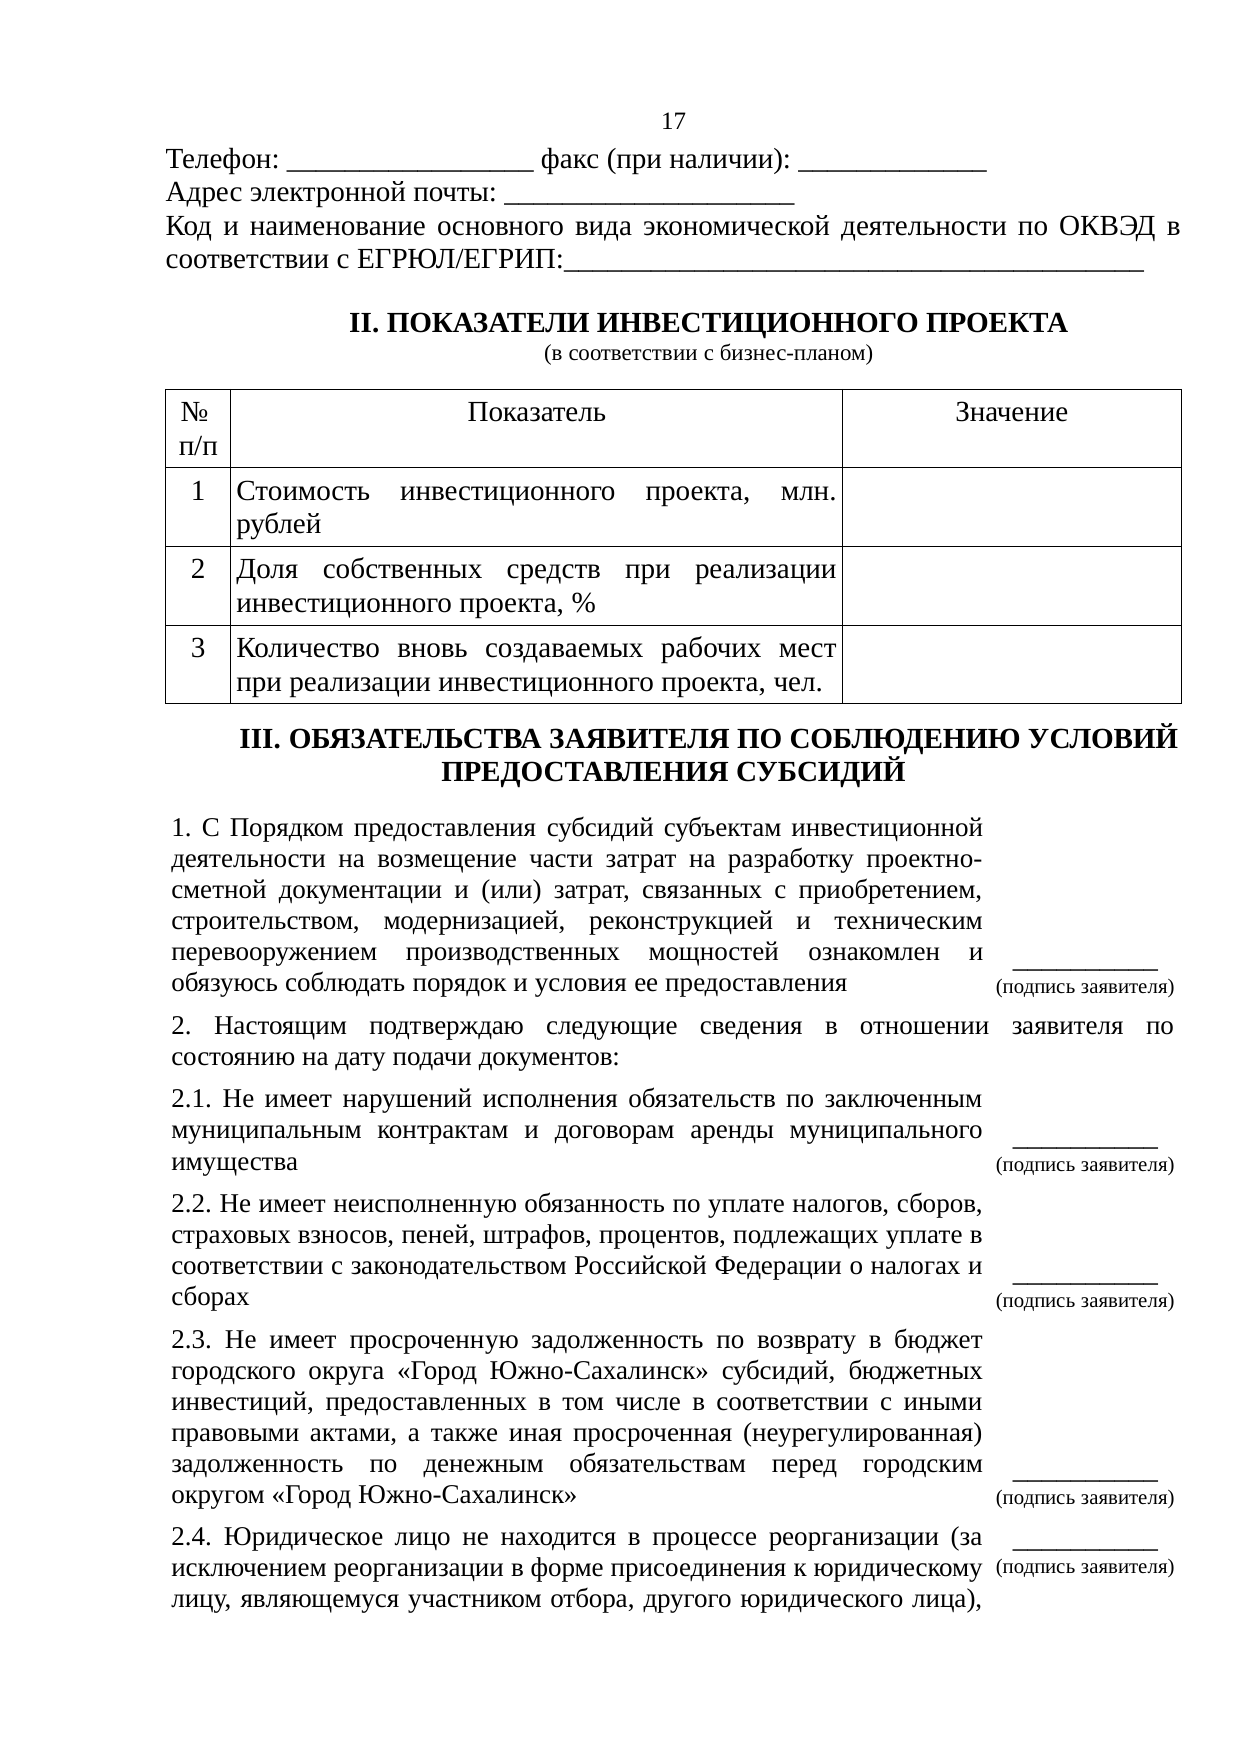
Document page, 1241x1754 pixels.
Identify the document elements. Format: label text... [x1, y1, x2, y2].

table_cell __________ (подпись заявителя) [989, 1077, 1181, 1182]
table_header 1. С Порядком предоставления субсидий субъектам инвестиционной деятельности на возмещение части затрат на разработку проектно-сметной документации и (или) затрат, связанных с приобретением, строительством, модернизацией, реконструкцией и техническим перевооружением производственных мощностей ознакомлен и обязуюсь соблюдать порядок и условия ee предоставления [165, 806, 989, 1003]
table_cell 2 [166, 547, 230, 624]
text Код и наименование основного вида экономической деятельности по ОКВЭД в соответствии с ЕГРЮЛ/ЕГРИП:________________________________________ [165, 208, 1181, 275]
text Адрес электронной почты: ____________________ [165, 175, 1181, 208]
table_cell 2.2. Не имеет неисполненную обязанность по уплате налогов, сборов, страховых взносов, пеней, штрафов, процентов, подлежащих уплате в соответствии с законодательством Российской Федерации о налогах и сборах [165, 1182, 989, 1317]
table_cell [843, 626, 1181, 703]
table_cell [843, 468, 1181, 546]
text II. ПОКАЗАТЕЛИ ИНВЕСТИЦИОННОГО ПРОЕКТА [165, 305, 1181, 338]
table_cell Стоимость инвестиционного проекта, млн. рублей [231, 468, 842, 546]
table_cell Количество вновь создаваемых рабочих мест при реализации инвестиционного проекта, чел. [231, 626, 842, 703]
table_cell 2.3. Не имеет просроченную задолженность по возврату в бюджет городского округа «Город Южно-Сахалинск» субсидий, бюджетных инвестиций, предоставленных в том числе в соответствии с иными правовыми актами, а также иная просроченная (неурегулированная) задолженность по денежным обязательствам перед городским округом «Город Южно-Сахалинск» [165, 1317, 989, 1515]
table_header Показатель [231, 390, 842, 467]
table_cell 2.1. Не имеет нарушений исполнения обязательств по заключенным муниципальным контрактам и договорам аренды муниципального имущества [165, 1077, 989, 1182]
table_cell __________ (подпись заявителя) [989, 1317, 1181, 1515]
table_cell 2.4. Юридическое лицо не находится в процессе реорганизации (за исключением реорганизации в форме присоединения к юридическому лицу, являющемуся участником отбора, другого юридического лица), [165, 1515, 989, 1619]
text Телефон: _________________ факс (при наличии): _____________ [165, 141, 1181, 175]
table_header № п/п [166, 390, 230, 467]
table_cell 2. Настоящим подтверждаю следующие сведения в отношении заявителя по состоянию на дату подачи документов: [165, 1004, 1181, 1077]
table_cell Доля собственных средств при реализации инвестиционного проекта, % [231, 547, 842, 624]
table_cell __________ (подпись заявителя) [989, 1182, 1181, 1317]
text III. ОБЯЗАТЕЛЬСТВА ЗАЯВИТЕЛЯ ПО СОБЛЮДЕНИЮ УСЛОВИЙ ПРЕДОСТАВЛЕНИЯ СУБСИДИЙ [165, 721, 1181, 788]
table_cell 1 [166, 468, 230, 546]
table_cell __________ (подпись заявителя) [989, 1515, 1181, 1619]
text (в соответствии с бизнес-планом) [165, 338, 1181, 365]
table_header Значение [843, 390, 1181, 467]
table_cell 3 [166, 626, 230, 703]
table_cell [843, 547, 1181, 624]
table_header __________ (подпись заявителя) [989, 806, 1181, 1003]
